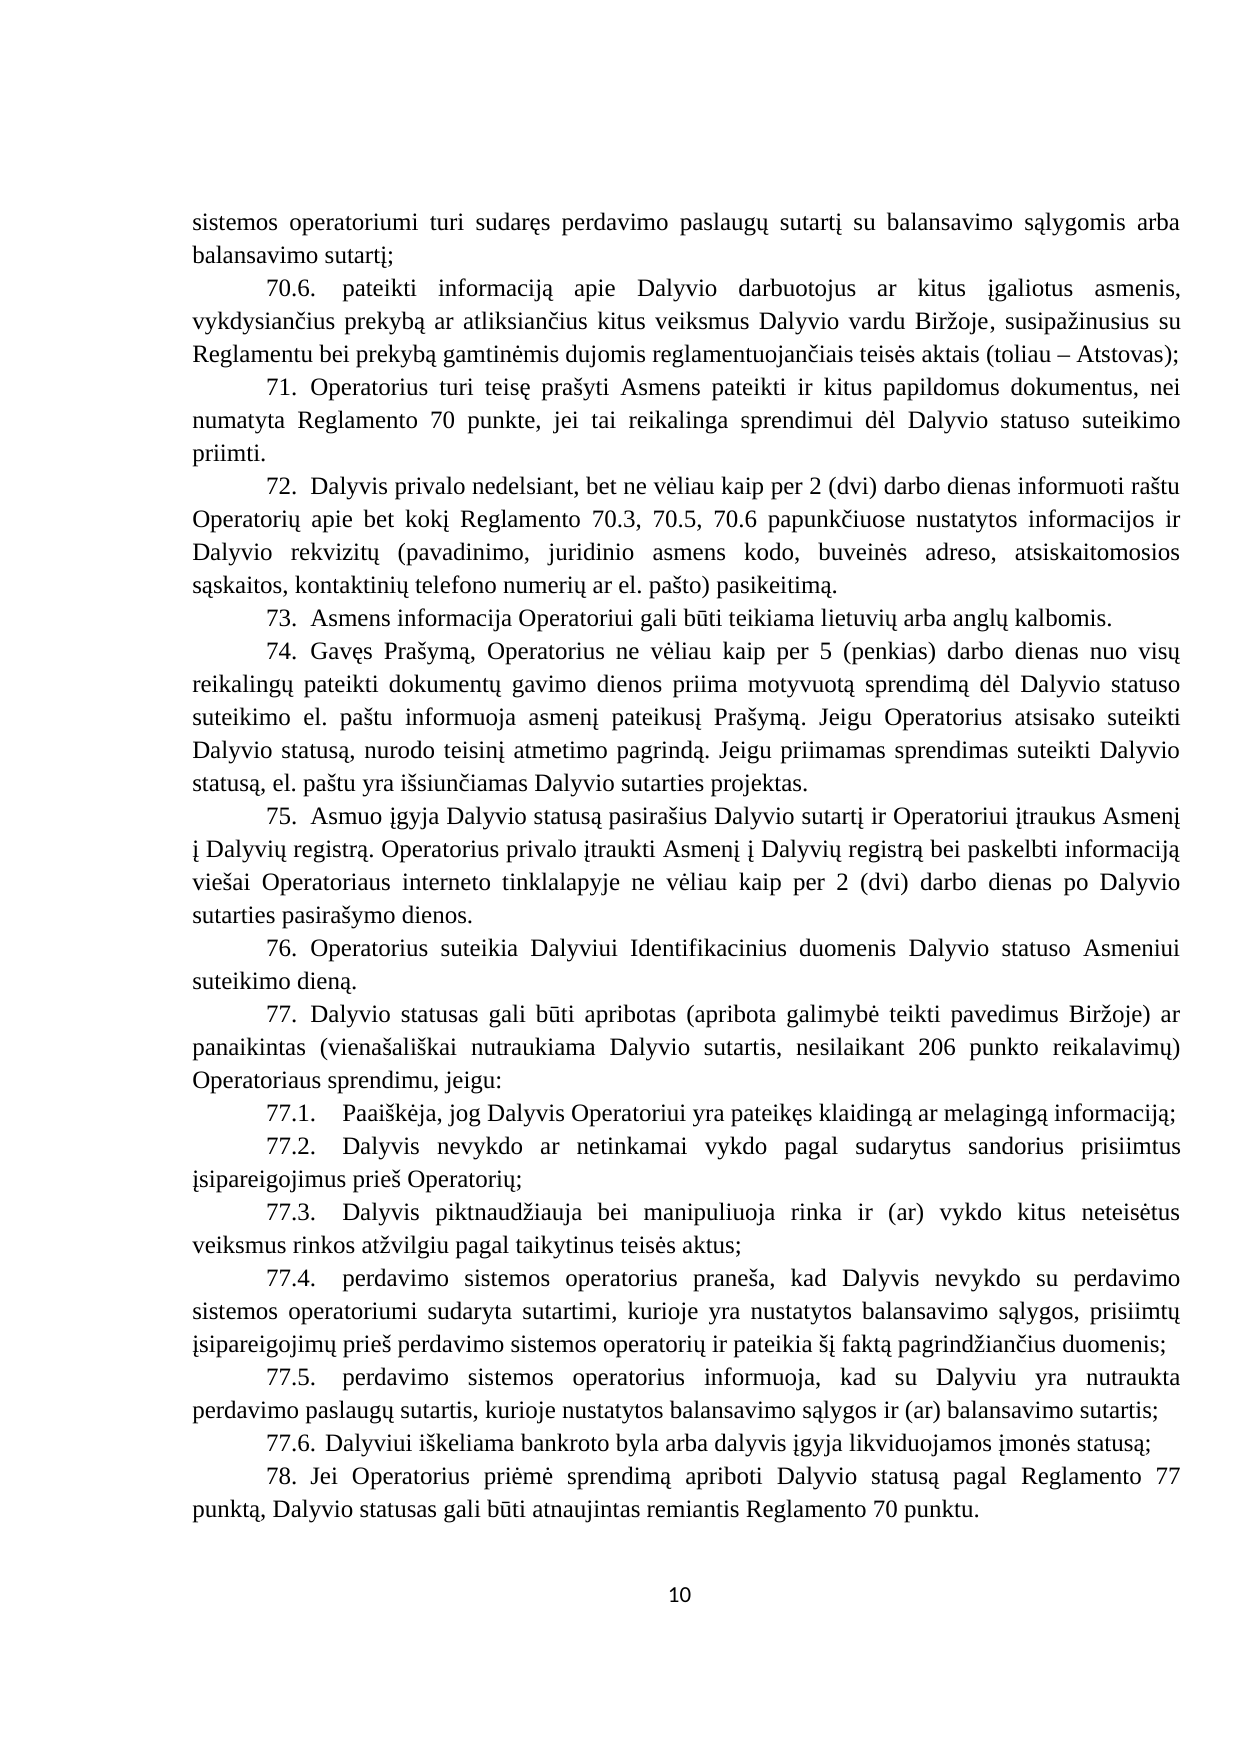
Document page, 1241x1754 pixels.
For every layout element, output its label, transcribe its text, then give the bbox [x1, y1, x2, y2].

text 77.1. Paaiškėja, jog Dalyvis Operatoriui yra pateikęs klaidingą ar melagingą informaciją; [192, 1098, 1181, 1127]
text 77.5. perdavimo sistemos operatorius informuoja, kad su Dalyviu yra nutraukta perdavimo paslaugų sutartis, kurioje nustatytos balansavimo sąlygos ir (ar) balansavimo sutartis; [192, 1362, 1181, 1424]
text 77.2. Dalyvis nevykdo ar netinkamai vykdo pagal sudarytus sandorius prisiimtus įsipareigojimus prieš Operatorių; [192, 1131, 1181, 1193]
text 70.6. pateikti informaciją apie Dalyvio darbuotojus ar kitus įgaliotus asmenis, vykdysiančius prekybą ar atliksiančius kitus veiksmus Dalyvio vardu Biržoje, susipažinusius su Reglamentu bei prekybą gamtinėmis dujomis reglamentuojančiais teisės aktais (toliau – Atstovas); [192, 273, 1181, 367]
text 76. Operatorius suteikia Dalyviui Identifikacinius duomenis Dalyvio statuso Asmeniui suteikimo dieną. [192, 933, 1181, 995]
text 77. Dalyvio statusas gali būti apribotas (apribota galimybė teikti pavedimus Biržoje) ar panaikintas (vienašališkai nutraukiama Dalyvio sutartis, nesilaikant 206 punkto reikalavimų) Operatoriaus sprendimu, jeigu: [192, 999, 1181, 1094]
text 74. Gavęs Prašymą, Operatorius ne vėliau kaip per 5 (penkias) darbo dienas nuo visų reikalingų pateikti dokumentų gavimo dienos priima motyvuotą sprendimą dėl Dalyvio statuso suteikimo el. paštu informuoja asmenį pateikusį Prašymą. Jeigu Operatorius atsisako suteikti Dalyvio statusą, nurodo teisinį atmetimo pagrindą. Jeigu priimamas sprendimas suteikti Dalyvio statusą, el. paštu yra išsiunčiamas Dalyvio sutarties projektas. [192, 636, 1181, 797]
text 78. Jei Operatorius priėmė sprendimą apriboti Dalyvio statusą pagal Reglamento 77 punktą, Dalyvio statusas gali būti atnaujintas remiantis Reglamento 70 punktu. [192, 1461, 1181, 1523]
text 73. Asmens informacija Operatoriui gali būti teikiama lietuvių arba anglų kalbomis. [192, 603, 1181, 632]
text 77.3. Dalyvis piktnaudžiauja bei manipuliuoja rinka ir (ar) vykdo kitus neteisėtus veiksmus rinkos atžvilgiu pagal taikytinus teisės aktus; [192, 1197, 1181, 1259]
text 71. Operatorius turi teisę prašyti Asmens pateikti ir kitus papildomus dokumentus, nei numatyta Reglamento 70 punkte, jei tai reikalinga sprendimui dėl Dalyvio statuso suteikimo priimti. [192, 372, 1181, 467]
text 72. Dalyvis privalo nedelsiant, bet ne vėliau kaip per 2 (dvi) darbo dienas informuoti raštu Operatorių apie bet kokį Reglamento 70.3, 70.5, 70.6 papunkčiuose nustatytos informacijos ir Dalyvio rekvizitų (pavadinimo, juridinio asmens kodo, buveinės adreso, atsiskaitomosios sąskaitos, kontaktinių telefono numerių ar el. pašto) pasikeitimą. [192, 471, 1181, 599]
text 77.6. Dalyviui iškeliama bankroto byla arba dalyvis įgyja likviduojamos įmonės statusą; [192, 1428, 1181, 1457]
text 75. Asmuo įgyja Dalyvio statusą pasirašius Dalyvio sutartį ir Operatoriui įtraukus Asmenį į Dalyvių registrą. Operatorius privalo įtraukti Asmenį į Dalyvių registrą bei paskelbti informaciją viešai Operatoriaus interneto tinklalapyje ne vėliau kaip per 2 (dvi) darbo dienas po Dalyvio sutarties pasirašymo dienos. [192, 801, 1181, 929]
text 77.4. perdavimo sistemos operatorius praneša, kad Dalyvis nevykdo su perdavimo sistemos operatoriumi sudaryta sutartimi, kurioje yra nustatytos balansavimo sąlygos, prisiimtų įsipareigojimų prieš perdavimo sistemos operatorių ir pateikia šį faktą pagrindžiančius duomenis; [192, 1263, 1181, 1358]
text sistemos operatoriumi turi sudaręs perdavimo paslaugų sutartį su balansavimo sąlygomis arba balansavimo sutartį; [192, 207, 1181, 268]
